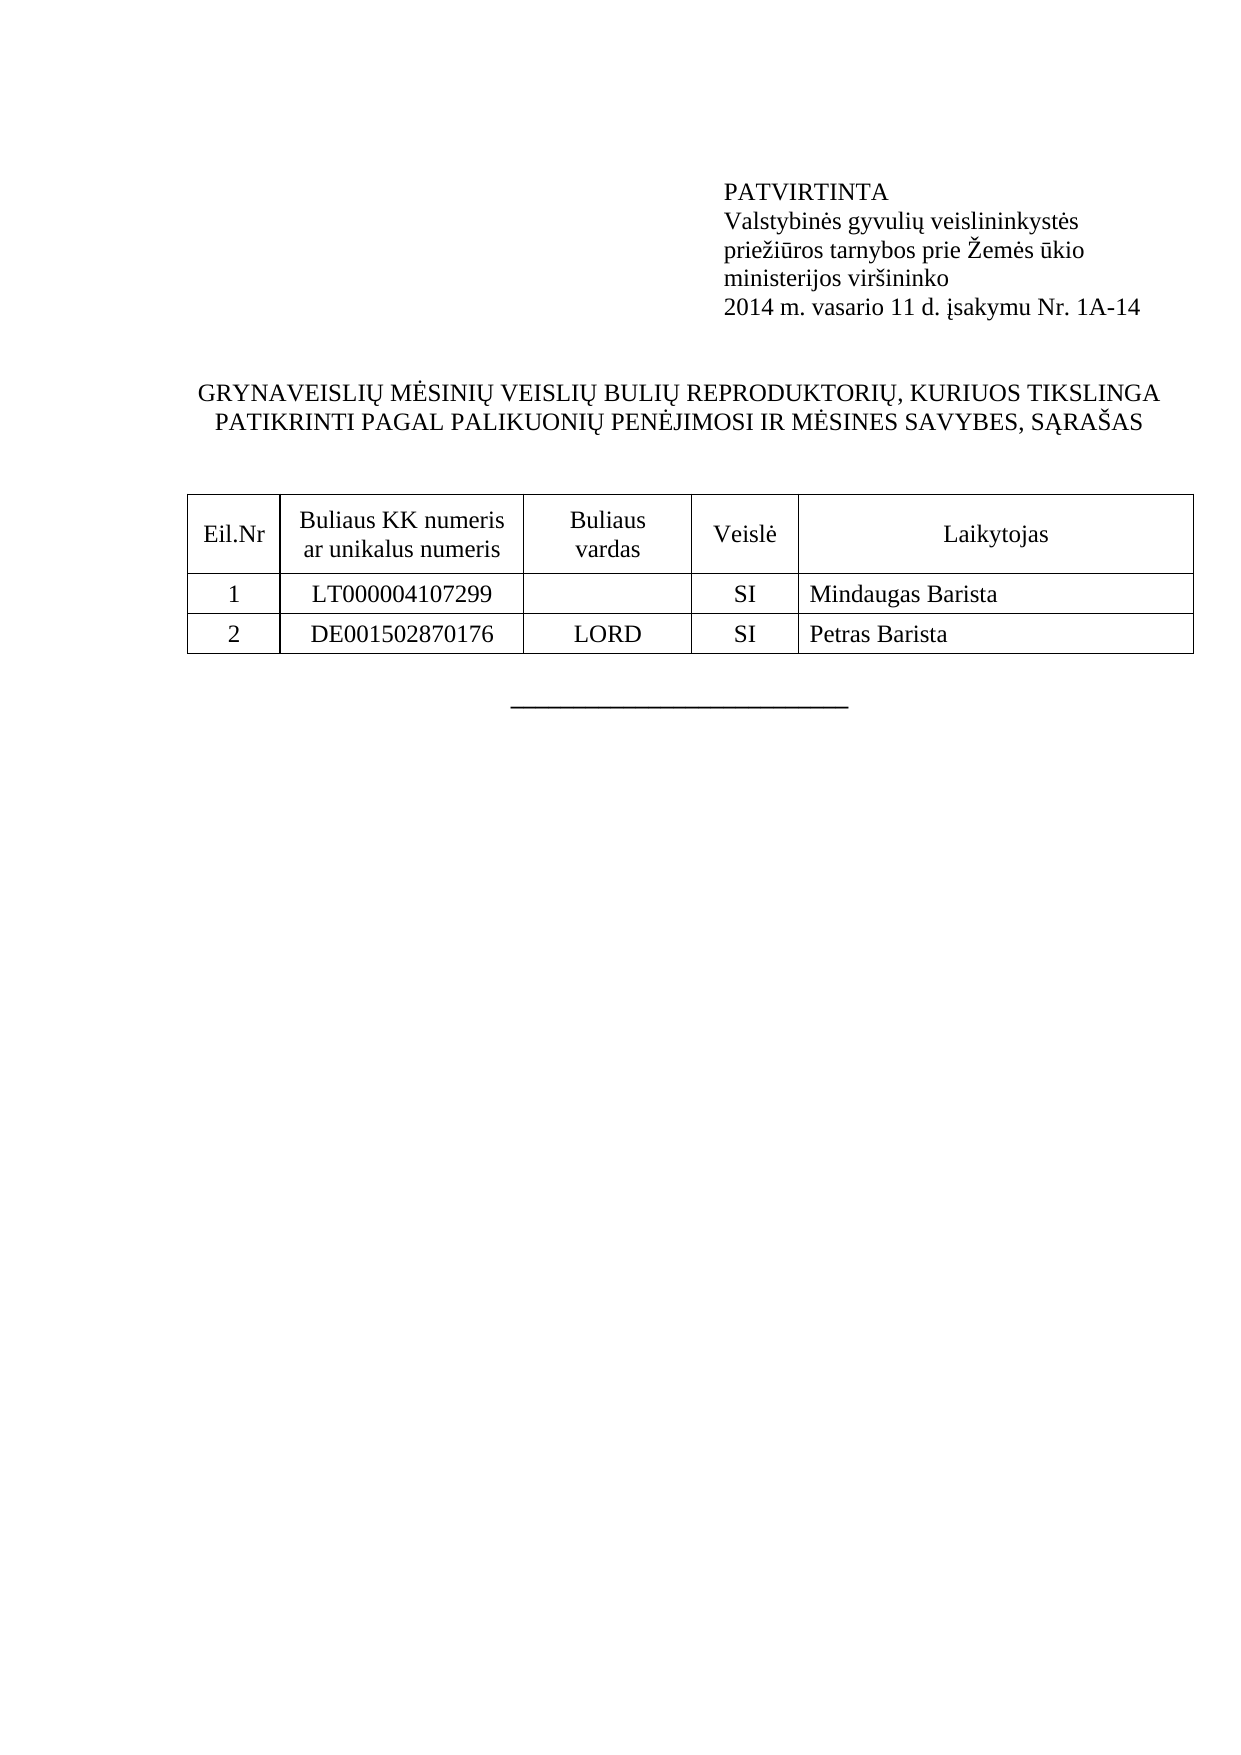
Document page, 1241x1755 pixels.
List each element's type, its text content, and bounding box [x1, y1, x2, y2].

table_cell [524, 574, 691, 613]
text 2014 m. vasario 11 d. įsakymu Nr. 1A-14 [723, 292, 1181, 321]
text ministerijos viršininko [723, 263, 1181, 292]
text ___________________________ [177, 682, 1181, 711]
table_cell DE001502870176 [281, 614, 523, 652]
table_cell Mindaugas Barista [799, 574, 1193, 613]
text PATVIRTINTA [723, 177, 1181, 206]
table_cell 1 [188, 574, 279, 613]
table_header Eil.Nr [188, 495, 279, 573]
table_header Buliaus KK numeris ar unikalus numeris [281, 495, 523, 573]
table_cell SI [692, 614, 798, 652]
text GRYNAVEISLIŲ MĖSINIŲ VEISLIŲ BULIŲ REPRODUKTORIŲ, KURIUOS TIKSLINGA PATIKRINTI PAGAL PALIKUONIŲ PENĖJIMOSI IR MĖSINES SAVYBES, SĄRAŠAS [177, 378, 1181, 436]
table_cell 2 [188, 614, 279, 652]
text Valstybinės gyvulių veislininkystės [723, 206, 1181, 235]
table_header Veislė [692, 495, 798, 573]
table_cell LORD [524, 614, 691, 652]
table_cell LT000004107299 [281, 574, 523, 613]
table_header Laikytojas [799, 495, 1193, 573]
table_header Buliaus vardas [524, 495, 691, 573]
table_cell Petras Barista [799, 614, 1193, 652]
text priežiūros tarnybos prie Žemės ūkio [723, 235, 1181, 263]
table_cell SI [692, 574, 798, 613]
